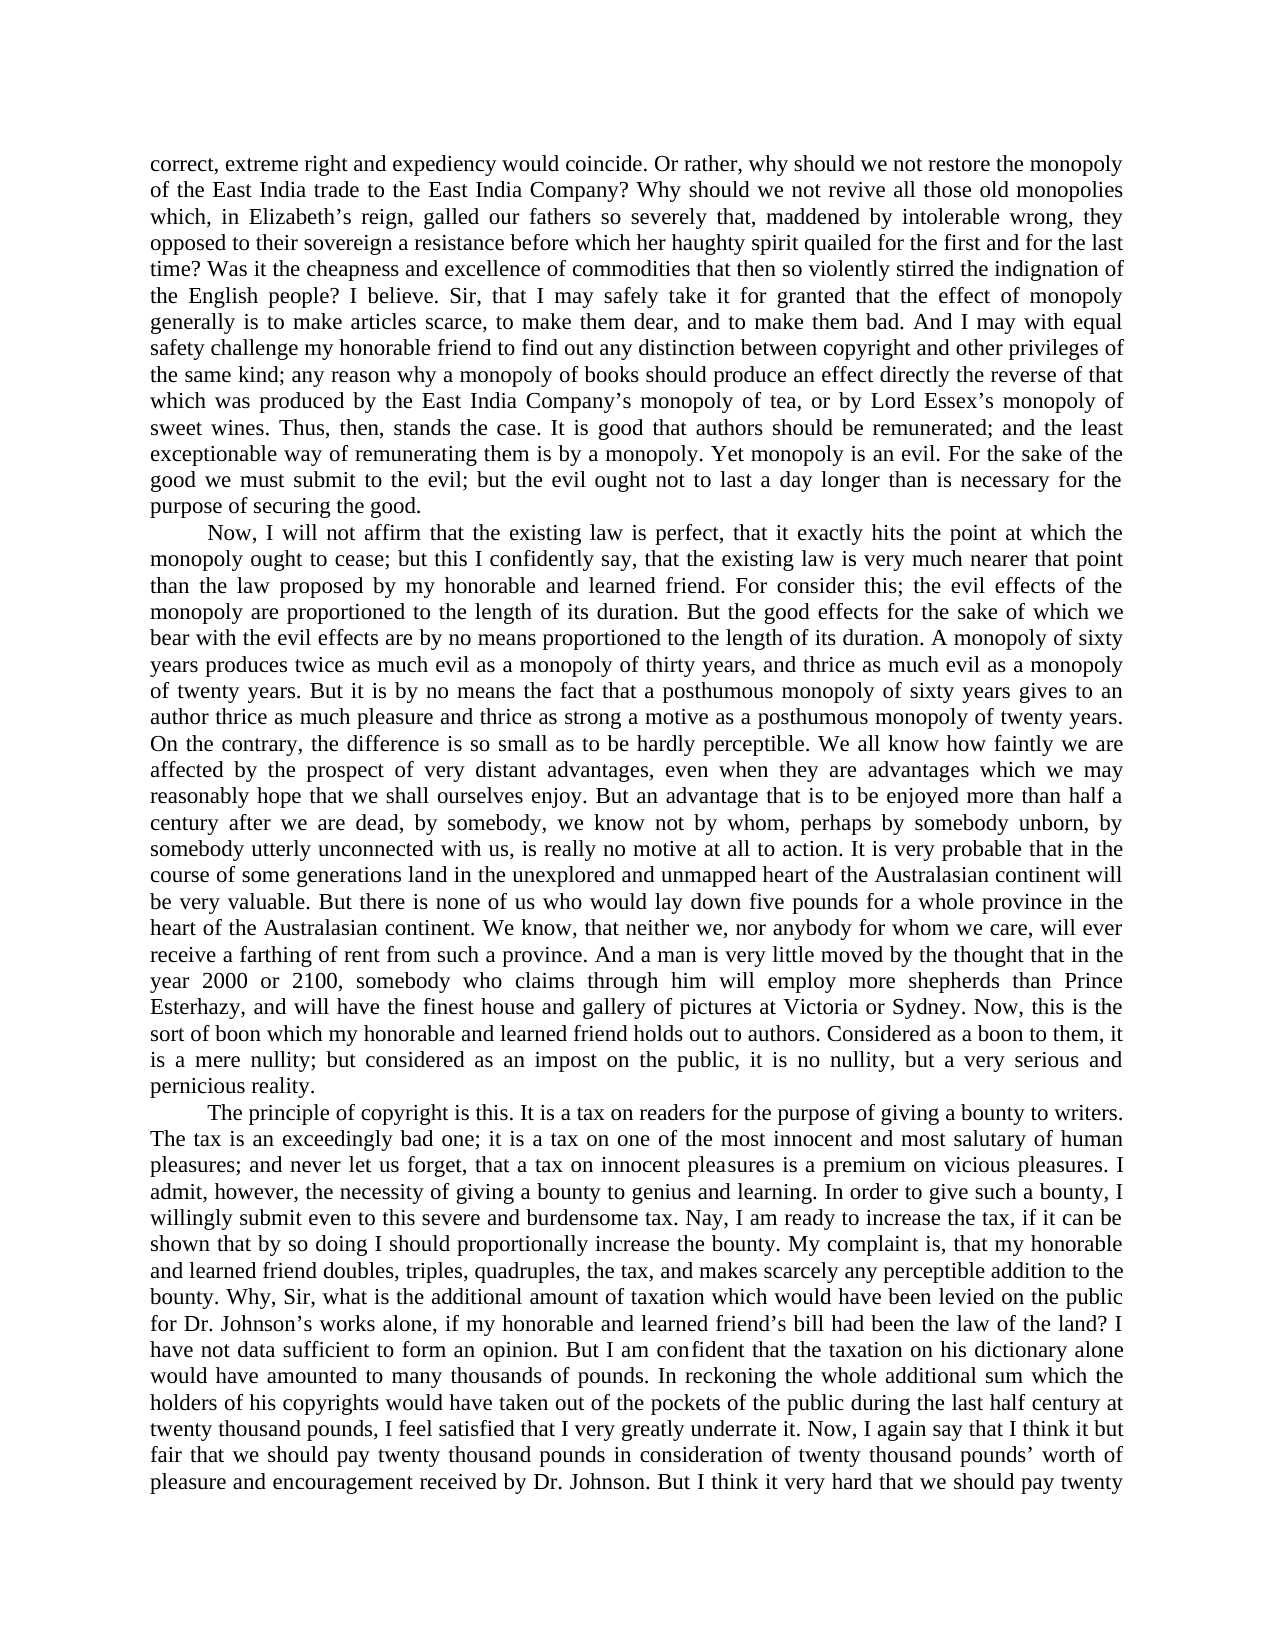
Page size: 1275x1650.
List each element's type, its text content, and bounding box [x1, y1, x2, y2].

text The principle of copyright is this. It is a tax on readers for the purpose of giving a bounty to writers. The tax is an exceedingly bad one; it is a tax on one of the most innocent and most salutary of human pleasures; and never let us forget, that a tax on innocent plea­sures is a premium on vicious pleasures. I admit, however, the necessity of giving a bounty to genius and learning. In order to give such a bounty, I willingly submit even to this severe and burdensome tax. Nay, I am ready to increase the tax, if it can be shown that by so doing I should proportionally increase the bounty. My complaint is, that my honorable and learned friend doubles, triples, quadruples, the tax, and makes scarcely any perceptible addition to the bounty. Why, Sir, what is the additional amount of taxation which would have been levied on the public for Dr. Johnson’s works alone, if my honorable and learned friend’s bill had been the law of the land? I have not data sufficient to form an opinion. But I am con­fi­dent that the taxation on his dictionary alone would have amounted to many thousands of pounds. In reckoning the whole additional sum which the holders of his copyrights would have taken out of the pockets of the public during the last half century at twenty thousand pounds, I feel satisfied that I very greatly underrate it. Now, I again say that I think it but fair that we should pay twenty thousand pounds in consideration of twenty thousand pounds’ worth of pleasure and en­cour­age­ment received by Dr. Johnson. But I think it very hard that we should pay twenty [150, 1099, 1125, 1494]
text correct, extreme right and expediency would coincide. Or rather, why should we not restore the monopoly of the East India trade to the East India Company? Why should we not revive all those old monopolies which, in Elizabeth’s reign, galled our fathers so severely that, maddened by intolerable wrong, they opposed to their sovereign a resistance before which her haughty spirit quailed for the first and for the last time? Was it the cheapness and excellence of commodities that then so violently stirred the indignation of the English people? I believe. Sir, that I may safely take it for granted that the effect of monopoly generally is to make articles scarce, to make them dear, and to make them bad. And I may with equal safety challenge my honorable friend to find out any distinction between copyright and other privileges of the same kind; any reason why a monopoly of books should produce an effect directly the reverse of that which was produced by the East India Company’s monopoly of tea, or by Lord Essex’s monopoly of sweet wines. Thus, then, stands the case. It is good that authors should be remunerated; and the least exceptionable way of remunerating them is by a monopoly. Yet monopoly is an evil. For the sake of the good we must submit to the evil; but the evil ought not to last a day longer than is necessary for the purpose of securing the good. [150, 150, 1125, 519]
text Now, I will not affirm that the existing law is perfect, that it exactly hits the point at which the monopoly ought to cease; but this I confidently say, that the existing law is very much nearer that point than the law proposed by my honorable and learned friend. For consider this; the evil effects of the monopoly are proportioned to the length of its duration. But the good effects for the sake of which we bear with the evil effects are by no means proportioned to the length of its duration. A monopoly of sixty years produces twice as much evil as a monopoly of thirty years, and thrice as much evil as a monopoly of twenty years. But it is by no means the fact that a posthumous monopoly of sixty years gives to an author thrice as much pleasure and thrice as strong a motive as a posthumous monopoly of twenty years. On the contrary, the difference is so small as to be hardly perceptible. We all know how faintly we are affected by the prospect of very distant advantages, even when they are advantages which we may reasonably hope that we shall ourselves enjoy. But an advantage that is to be enjoyed more than half a century after we are dead, by somebody, we know not by whom, perhaps by somebody unborn, by somebody utterly unconnected with us, is really no motive at all to action. It is very probable that in the course of some generations land in the unexplored and unmapped heart of the Australasian continent will be very valuable. But there is none of us who would lay down five pounds for a whole province in the heart of the Australasian continent. We know, that neither we, nor anybody for whom we care, will ever receive a farthing of rent from such a province. And a man is very little moved by the thought that in the year 2000 or 2100, somebody who claims through him will employ more shepherds than Prince Esterhazy, and will have the finest house and gallery of pictures at Victoria or Sydney. Now, this is the sort of boon which my honorable and learned friend holds out to authors. Considered as a boon to them, it is a mere nullity; but considered as an impost on the public, it is no nullity, but a very serious and pernicious reality. [150, 519, 1125, 1099]
